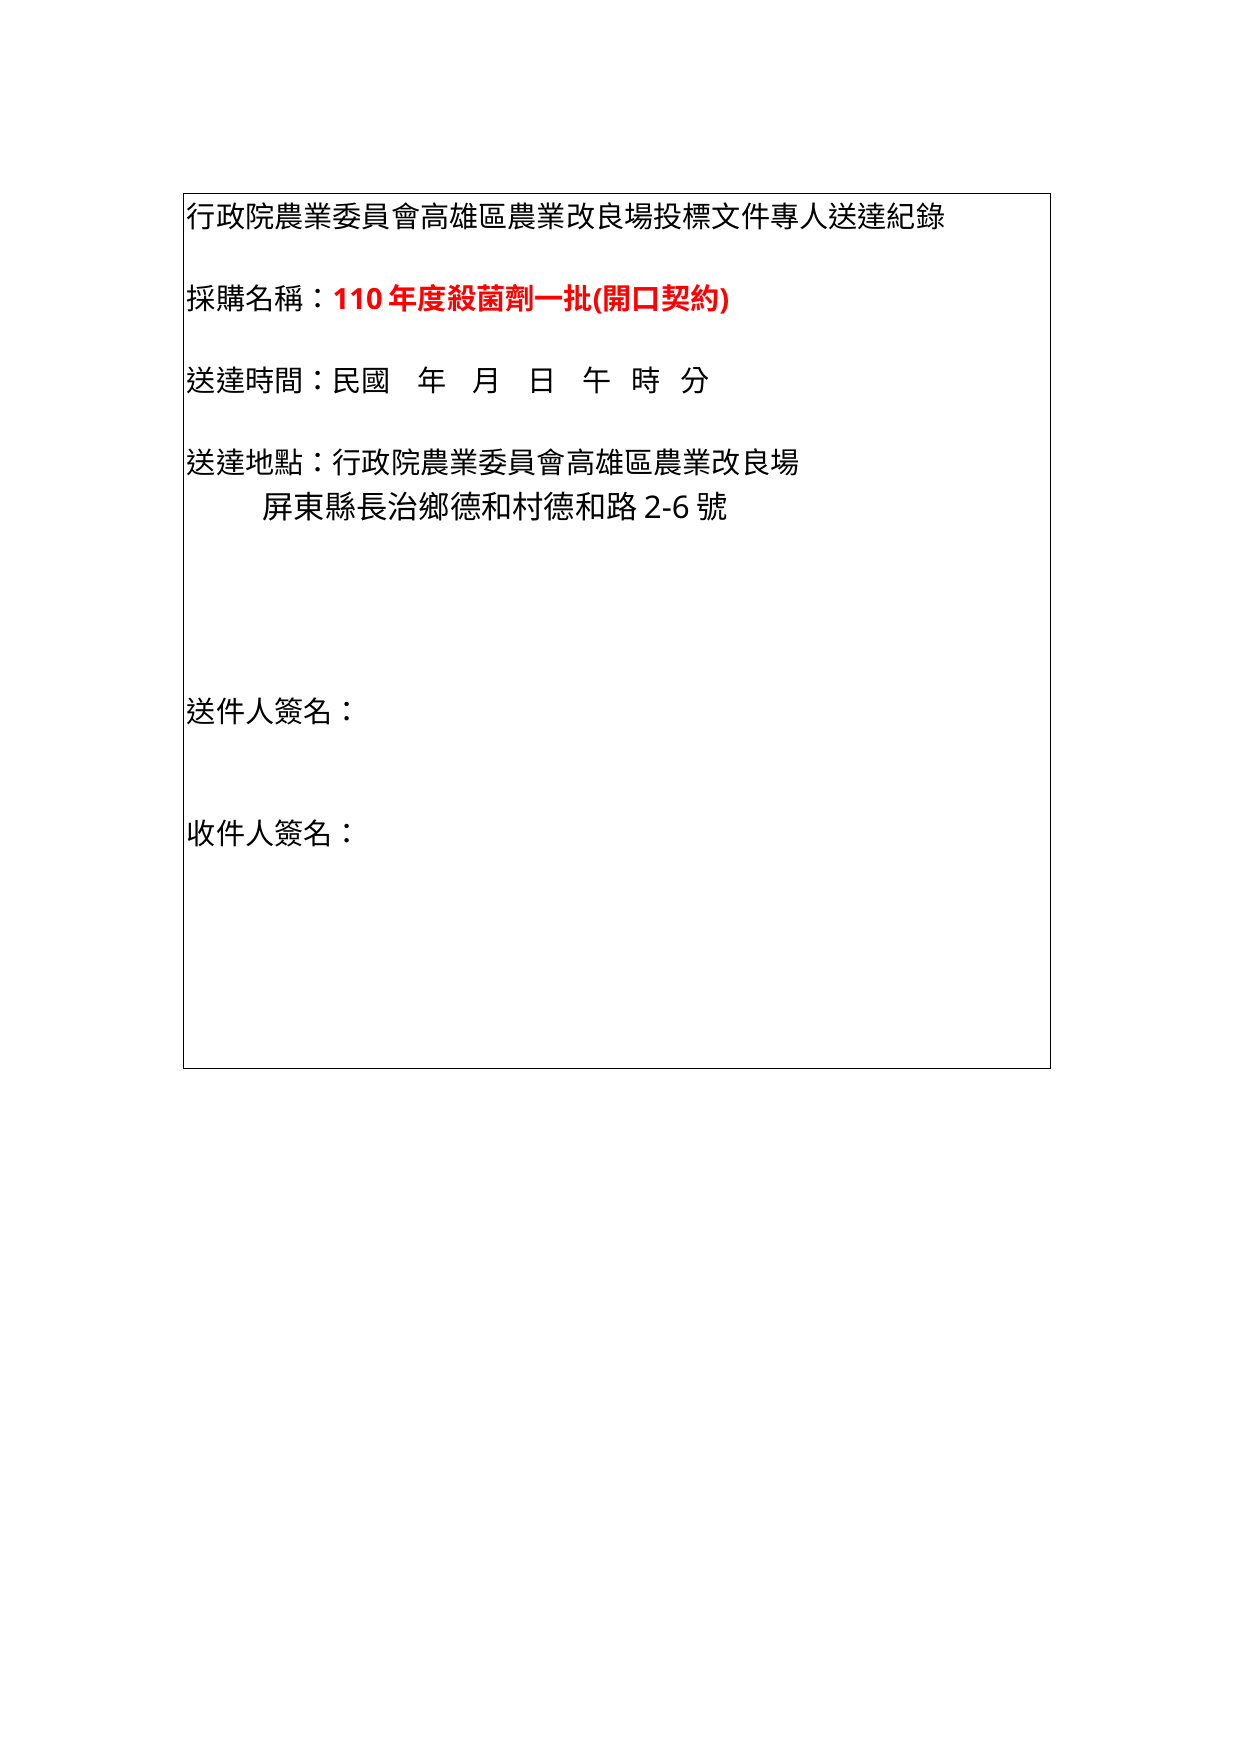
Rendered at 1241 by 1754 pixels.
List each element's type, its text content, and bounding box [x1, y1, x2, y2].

table_header 行政院農業委員會高雄區農業改良場投標文件專人送達紀錄 採購名稱：110年度殺菌劑一批(開口契約) 送達時間：民國 年 月 日 午 時 分 送達地點：行政院農業委員會高雄區農業改良場 屏東縣長治鄉德和村德和路2-6號 送件人簽名： 收件人簽名： [184, 194, 1050, 1068]
